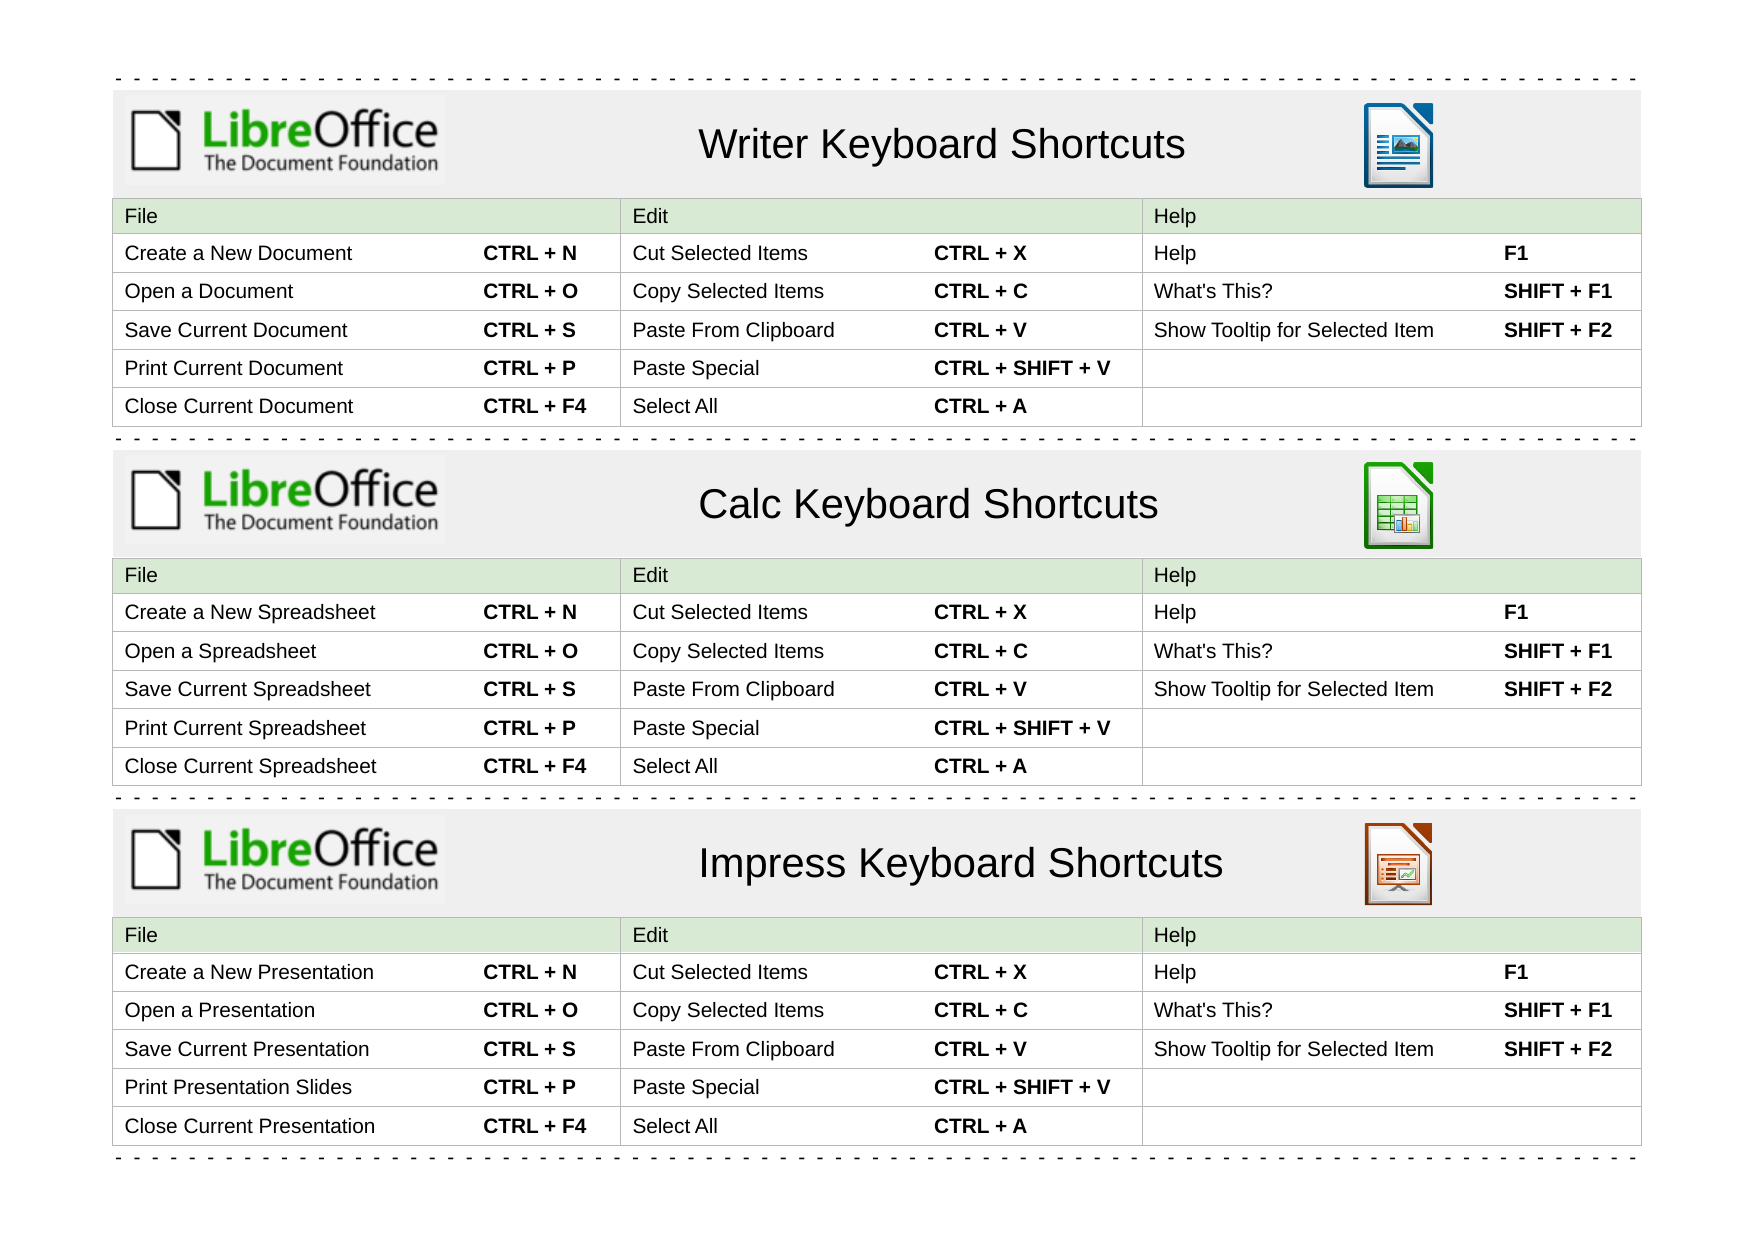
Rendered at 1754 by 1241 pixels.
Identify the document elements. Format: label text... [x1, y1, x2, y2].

picture [124, 815, 446, 904]
table_cell CTRL + A [922, 1107, 1142, 1145]
table_cell Paste Special [621, 1069, 922, 1106]
table_cell CTRL + C [922, 273, 1142, 310]
table_cell CTRL + S [471, 311, 620, 349]
table_cell CTRL + V [922, 311, 1142, 349]
table_cell [1143, 709, 1492, 747]
table_cell [1143, 350, 1492, 387]
table_cell Print Presentation Slides [113, 1069, 471, 1106]
table_cell Save Current Document [113, 311, 471, 349]
table_cell CTRL + O [471, 992, 620, 1029]
table_cell [1492, 388, 1641, 426]
table_cell Open a Presentation [113, 992, 471, 1029]
table_cell CTRL + SHIFT + V [922, 1069, 1142, 1106]
table_cell [922, 199, 1142, 233]
table_cell Help [1143, 234, 1492, 272]
table_cell CTRL + SHIFT + V [922, 709, 1142, 747]
table_cell Copy Selected Items [621, 632, 922, 670]
table_cell CTRL + V [922, 1030, 1142, 1068]
table_cell [471, 559, 620, 593]
table_cell CTRL + C [922, 992, 1142, 1029]
table_cell Select All [621, 388, 922, 426]
table_cell [922, 559, 1142, 593]
table_cell [1492, 748, 1641, 785]
table_cell Open a Spreadsheet [113, 632, 471, 670]
table_cell Show Tooltip for Selected Item [1143, 311, 1492, 349]
table_cell File [113, 918, 471, 952]
text - - - - - - - - - - - - - - - - - - - - - - - - - - - - - - - - - - - - - - - - - - - - - - - - - - - - - - - - - - - - - - - - - - - - - - - - - - - - - - - - - - - [112, 1146, 1641, 1169]
table_cell SHIFT + F1 [1492, 632, 1641, 670]
table_cell CTRL + X [922, 954, 1142, 991]
table_header Impress Keyboard Shortcuts [620, 809, 1492, 917]
table_cell Cut Selected Items [621, 594, 922, 631]
table_cell Cut Selected Items [621, 954, 922, 991]
table_cell Copy Selected Items [621, 273, 922, 310]
table_cell SHIFT + F2 [1492, 1030, 1641, 1068]
table_cell What's This? [1143, 992, 1492, 1029]
text - - - - - - - - - - - - - - - - - - - - - - - - - - - - - - - - - - - - - - - - - - - - - - - - - - - - - - - - - - - - - - - - - - - - - - - - - - - - - - - - - - - [112, 66, 1641, 90]
table_cell SHIFT + F2 [1492, 311, 1641, 349]
table_cell [1492, 709, 1641, 747]
table_cell CTRL + F4 [471, 748, 620, 785]
table_cell Edit [621, 199, 922, 233]
table_cell Paste From Clipboard [621, 311, 922, 349]
table_cell CTRL + S [471, 1030, 620, 1068]
table_cell Edit [621, 918, 922, 952]
table_cell [1492, 1069, 1641, 1106]
table_cell Show Tooltip for Selected Item [1143, 1030, 1492, 1068]
table_header [1492, 809, 1641, 917]
table_cell CTRL + V [922, 671, 1142, 708]
table_cell SHIFT + F1 [1492, 992, 1641, 1029]
table_cell Save Current Spreadsheet [113, 671, 471, 708]
table_cell Cut Selected Items [621, 234, 922, 272]
table_header [471, 809, 620, 917]
table_cell [922, 918, 1142, 952]
table_cell Open a Document [113, 273, 471, 310]
table_cell [1492, 1107, 1641, 1145]
table_cell SHIFT + F2 [1492, 671, 1641, 708]
table_cell [1492, 350, 1641, 387]
table_cell Help [1143, 594, 1492, 631]
table_cell Print Current Document [113, 350, 471, 387]
table_cell Paste From Clipboard [621, 1030, 922, 1068]
table_cell CTRL + N [471, 594, 620, 631]
table_cell Create a New Spreadsheet [113, 594, 471, 631]
table_cell What's This? [1143, 632, 1492, 670]
table_cell Paste Special [621, 350, 922, 387]
table_cell CTRL + P [471, 709, 620, 747]
table_cell Help [1143, 954, 1492, 991]
table_cell File [113, 199, 471, 233]
table_cell CTRL + SHIFT + V [922, 350, 1142, 387]
table_cell Help [1143, 199, 1492, 233]
table_cell Edit [621, 559, 922, 593]
table_cell Help [1143, 918, 1492, 952]
table_cell File [113, 559, 471, 593]
table_cell F1 [1492, 954, 1641, 991]
table_cell What's This? [1143, 273, 1492, 310]
table_cell SHIFT + F1 [1492, 273, 1641, 310]
text - - - - - - - - - - - - - - - - - - - - - - - - - - - - - - - - - - - - - - - - - - - - - - - - - - - - - - - - - - - - - - - - - - - - - - - - - - - - - - - - - - - [112, 427, 1641, 449]
table_cell CTRL + C [922, 632, 1142, 670]
table_header [471, 90, 620, 198]
table_cell CTRL + N [471, 234, 620, 272]
picture [1364, 462, 1434, 549]
table_cell Paste From Clipboard [621, 671, 922, 708]
picture [1364, 103, 1434, 188]
table_cell Select All [621, 1107, 922, 1145]
table_header [113, 809, 471, 917]
table_header [1492, 90, 1641, 198]
table_cell CTRL + O [471, 632, 620, 670]
table_header Calc Keyboard Shortcuts [620, 450, 1492, 557]
table_cell [1492, 918, 1641, 952]
table_header Writer Keyboard Shortcuts [620, 90, 1492, 198]
table_cell [1492, 199, 1641, 233]
table_cell CTRL + S [471, 671, 620, 708]
table_cell CTRL + A [922, 388, 1142, 426]
picture [1382, 840, 1434, 907]
table_cell F1 [1492, 594, 1641, 631]
table_cell Create a New Presentation [113, 954, 471, 991]
table_cell Print Current Spreadsheet [113, 709, 471, 747]
table_cell Create a New Document [113, 234, 471, 272]
table_header [113, 450, 471, 557]
table_cell [1143, 388, 1492, 426]
table_cell CTRL + X [922, 594, 1142, 631]
table_cell Copy Selected Items [621, 992, 922, 1029]
table_cell CTRL + O [471, 273, 620, 310]
table_cell CTRL + F4 [471, 388, 620, 426]
table_cell [1143, 748, 1492, 785]
table_cell [1143, 1107, 1492, 1145]
table_cell Select All [621, 748, 922, 785]
table_cell Show Tooltip for Selected Item [1143, 671, 1492, 708]
table_cell CTRL + F4 [471, 1107, 620, 1145]
table_cell Paste Special [621, 709, 922, 747]
table_cell [1143, 1069, 1492, 1106]
text - - - - - - - - - - - - - - - - - - - - - - - - - - - - - - - - - - - - - - - - - - - - - - - - - - - - - - - - - - - - - - - - - - - - - - - - - - - - - - - - - - - [112, 786, 1641, 809]
table_cell Help [1143, 559, 1492, 593]
table_header [113, 90, 471, 198]
table_cell [471, 199, 620, 233]
table_header [1492, 450, 1641, 557]
table_cell Close Current Spreadsheet [113, 748, 471, 785]
table_cell CTRL + P [471, 1069, 620, 1106]
table_cell [471, 918, 620, 952]
table_cell CTRL + N [471, 954, 620, 991]
table_cell Close Current Presentation [113, 1107, 471, 1145]
table_cell CTRL + X [922, 234, 1142, 272]
table_cell Close Current Document [113, 388, 471, 426]
table_cell [1492, 559, 1641, 593]
table_cell CTRL + P [471, 350, 620, 387]
picture [124, 95, 446, 185]
table_cell CTRL + A [922, 748, 1142, 785]
table_cell F1 [1492, 234, 1641, 272]
table_cell Save Current Presentation [113, 1030, 471, 1068]
table_header [471, 450, 620, 557]
picture [124, 455, 446, 544]
